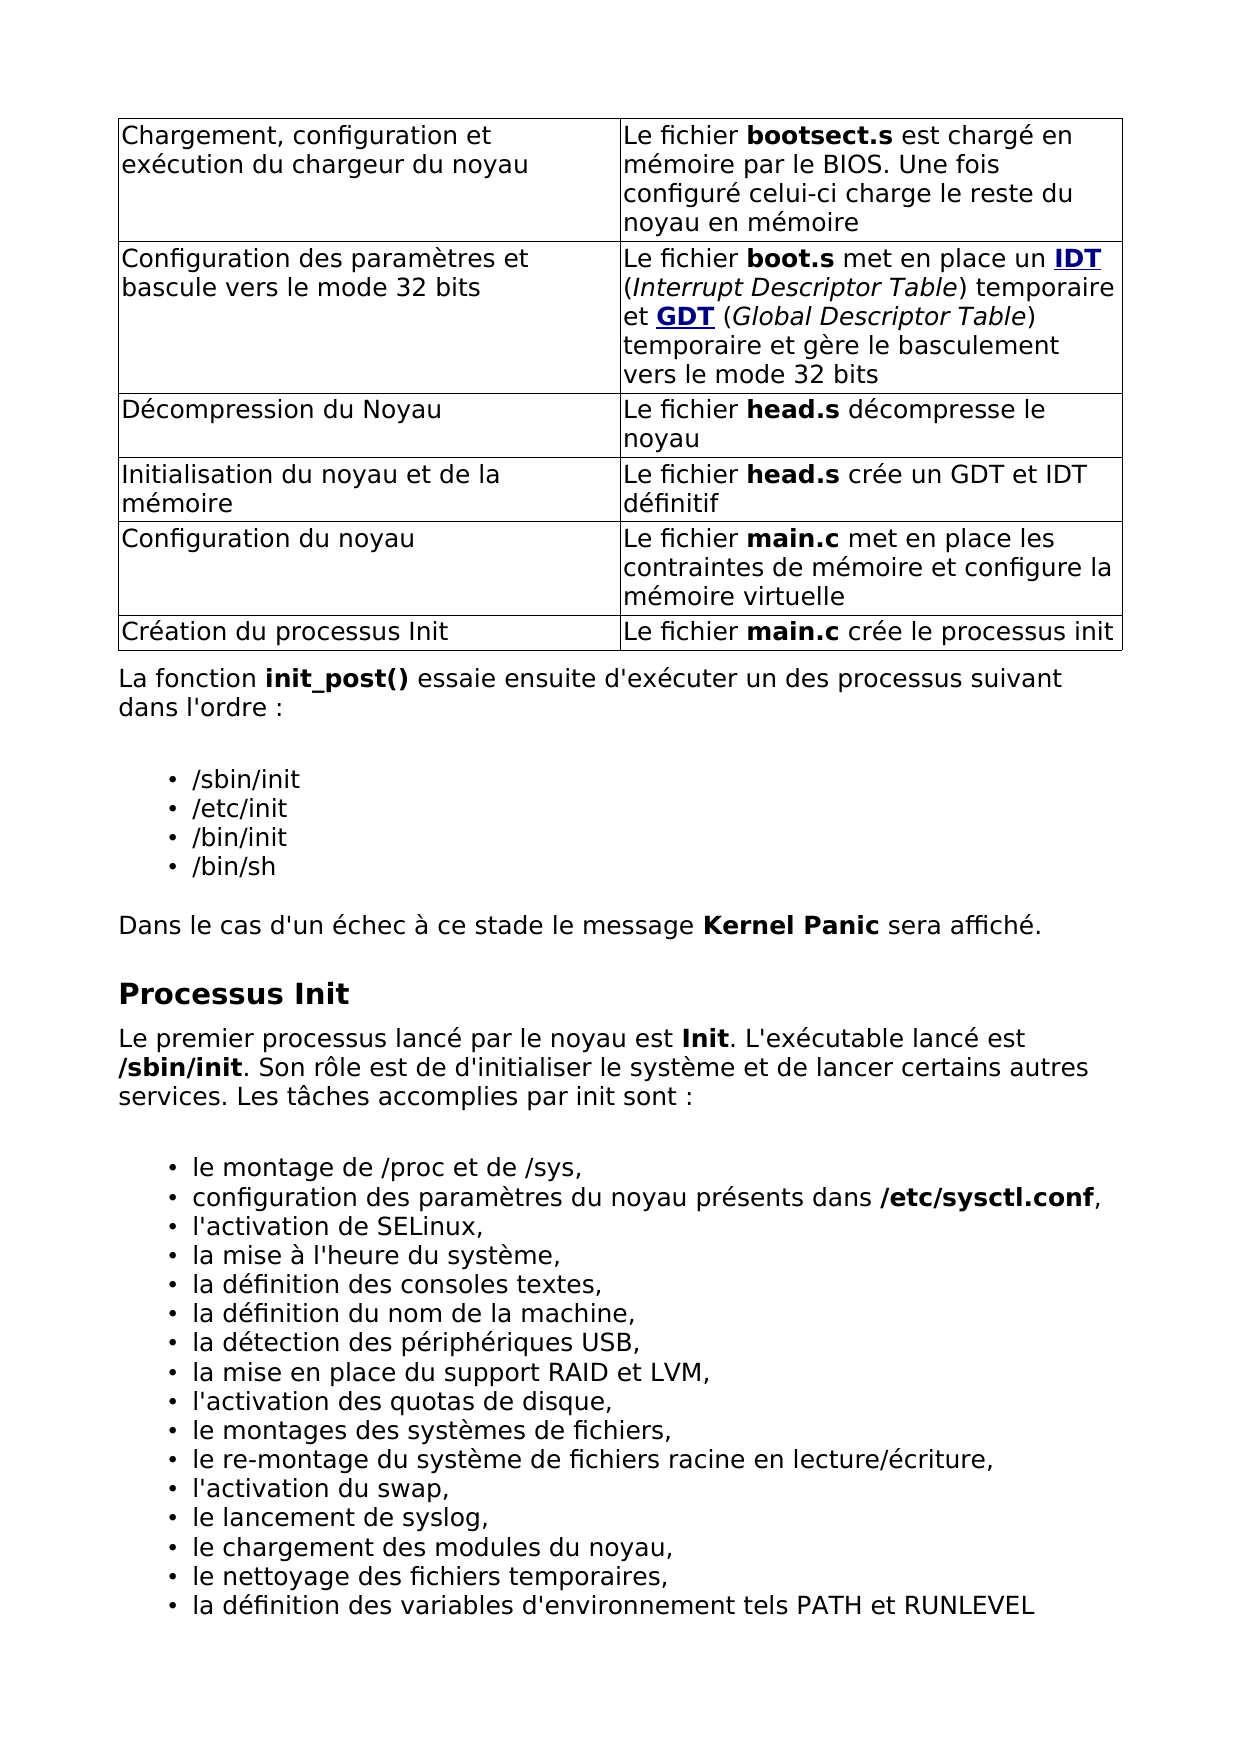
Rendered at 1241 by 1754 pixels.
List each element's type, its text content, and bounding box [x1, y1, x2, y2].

table_cell Chargement, configuration et exécution du chargeur du noyau [119, 119, 620, 241]
list le re-montage du système de fichiers racine en lecture/écriture, [177, 1445, 1122, 1474]
list le montage de /proc et de /sys, [177, 1153, 1122, 1183]
table_cell Le fichier boot.s met en place un IDT (Interrupt Descriptor Table) temporaire et GDT (Global Descriptor Table) temporaire et gère le basculement vers le mode 32 bits [621, 242, 1122, 392]
table_cell Le fichier bootsect.s est chargé en mémoire par le BIOS. Une fois configuré celui-ci charge le reste du noyau en mémoire [621, 119, 1122, 241]
list la mise à l'heure du système, [177, 1241, 1122, 1270]
subtitle Processus Init [118, 978, 1122, 1012]
list le lancement de syslog, [177, 1503, 1122, 1533]
text Le premier processus lancé par le noyau est Init. L'exécutable lancé est /sbin/init. Son rôle est de d'initialiser le système et de lancer certains autres services. Les tâches accomplies par init sont : [118, 1024, 1122, 1112]
list le montages des systèmes de fichiers, [177, 1416, 1122, 1445]
list la mise en place du support RAID et LVM, [177, 1358, 1122, 1387]
table_cell Le fichier head.s crée un GDT et IDT définitif [621, 458, 1122, 521]
list l'activation de SELinux, [177, 1212, 1122, 1241]
list la définition des consoles textes, [177, 1270, 1122, 1299]
table_cell Le fichier head.s décompresse le noyau [621, 394, 1122, 457]
list /etc/init [177, 794, 1122, 823]
list la définition du nom de la machine, [177, 1299, 1122, 1328]
table_cell Création du processus Init [119, 616, 620, 649]
table_cell Le fichier main.c crée le processus init [621, 616, 1122, 649]
list la détection des périphériques USB, [177, 1328, 1122, 1358]
text Dans le cas d'un échec à ce stade le message Kernel Panic sera affiché. [118, 911, 1122, 940]
list l'activation du swap, [177, 1474, 1122, 1503]
text La fonction init_post() essaie ensuite d'exécuter un des processus suivant dans l'ordre : [118, 664, 1122, 723]
list le chargement des modules du noyau, [177, 1533, 1122, 1562]
table_cell Le fichier main.c met en place les contraintes de mémoire et configure la mémoire virtuelle [621, 522, 1122, 614]
list le nettoyage des fichiers temporaires, [177, 1562, 1122, 1591]
list /sbin/init [177, 765, 1122, 794]
table_cell Initialisation du noyau et de la mémoire [119, 458, 620, 521]
list /bin/sh [177, 852, 1122, 881]
table_cell Configuration des paramètres et bascule vers le mode 32 bits [119, 242, 620, 392]
table_cell Décompression du Noyau [119, 394, 620, 457]
list l'activation des quotas de disque, [177, 1387, 1122, 1416]
list la définition des variables d'environnement tels PATH et RUNLEVEL [177, 1591, 1122, 1620]
table_cell Configuration du noyau [119, 522, 620, 614]
list /bin/init [177, 823, 1122, 852]
list configuration des paramètres du noyau présents dans /etc/sysctl.conf, [177, 1183, 1122, 1212]
